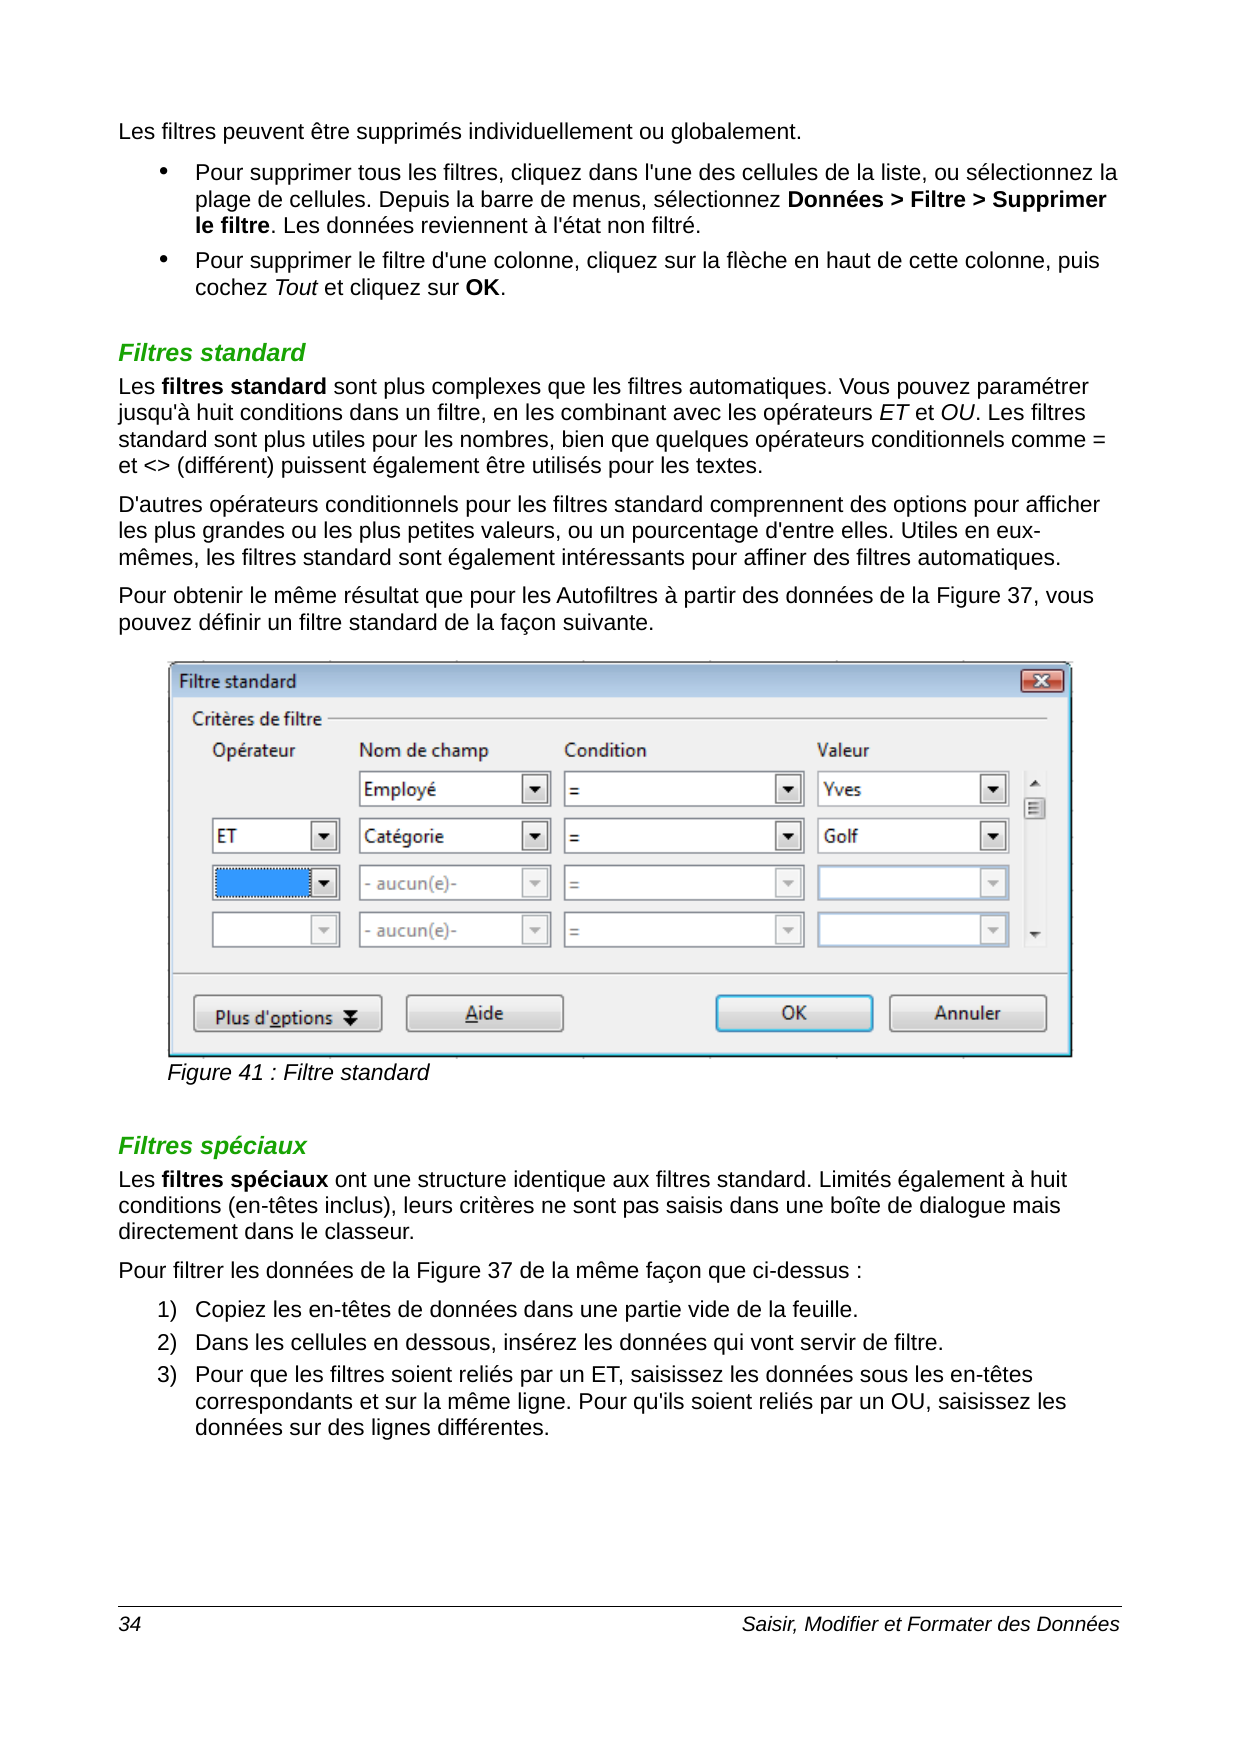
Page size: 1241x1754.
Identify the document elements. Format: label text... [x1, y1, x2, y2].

text Pour obtenir le même résultat que pour les Autofiltres à partir des données de la Figure 37, vous pouvez définir un filtre standard de la façon suivante. [118, 582, 1122, 635]
subtitle Filtres spéciaux [118, 1131, 1122, 1159]
text Les filtres spéciaux ont une structure identique aux filtres standard. Limités également à huit conditions (en-têtes inclus), leurs critères ne sont pas saisis dans une boîte de dialogue mais directement dans le classeur. [118, 1166, 1122, 1245]
text Pour filtrer les données de la Figure 37 de la même façon que ci-dessus : [118, 1257, 1122, 1283]
list Dans les cellules en dessous, insérez les données qui vont servir de filtre. [177, 1329, 1122, 1355]
list Copiez les en-têtes de données dans une partie vide de la feuille. [177, 1296, 1122, 1322]
text Figure 41 : Filtre standard [167, 1059, 1073, 1085]
list Pour supprimer le filtre d'une colonne, cliquez sur la flèche en haut de cette colonne, puis cochez Tout et cliquez sur OK. [156, 245, 1122, 301]
subtitle Filtres standard [118, 338, 1122, 367]
picture [167, 660, 1074, 1059]
text Les filtres standard sont plus complexes que les filtres automatiques. Vous pouvez paramétrer jusqu'à huit conditions dans un filtre, en les combinant avec les opérateurs ET et OU. Les filtres standard sont plus utiles pour les nombres, bien que quelques opérateurs conditionnels comme = et <> (différent) puissent également être utilisés pour les textes. [118, 373, 1122, 478]
text D'autres opérateurs conditionnels pour les filtres standard comprennent des options pour afficher les plus grandes ou les plus petites valeurs, ou un pourcentage d'entre elles. Utiles en eux-mêmes, les filtres standard sont également intéressants pour affiner des filtres automatiques. [118, 491, 1122, 570]
list Pour supprimer tous les filtres, cliquez dans l'une des cellules de la liste, ou sélectionnez la plage de cellules. Depuis la barre de menus, sélectionnez Données > Filtre > Supprimer le filtre. Les données reviennent à l'état non filtré. [156, 157, 1122, 239]
text Les filtres peuvent être supprimés individuellement ou globalement. [118, 118, 1122, 144]
list Pour que les filtres soient reliés par un ET, saisissez les données sous les en-têtes correspondants et sur la même ligne. Pour qu'ils soient reliés par un OU, saisissez les données sur des lignes différentes. [177, 1361, 1122, 1440]
